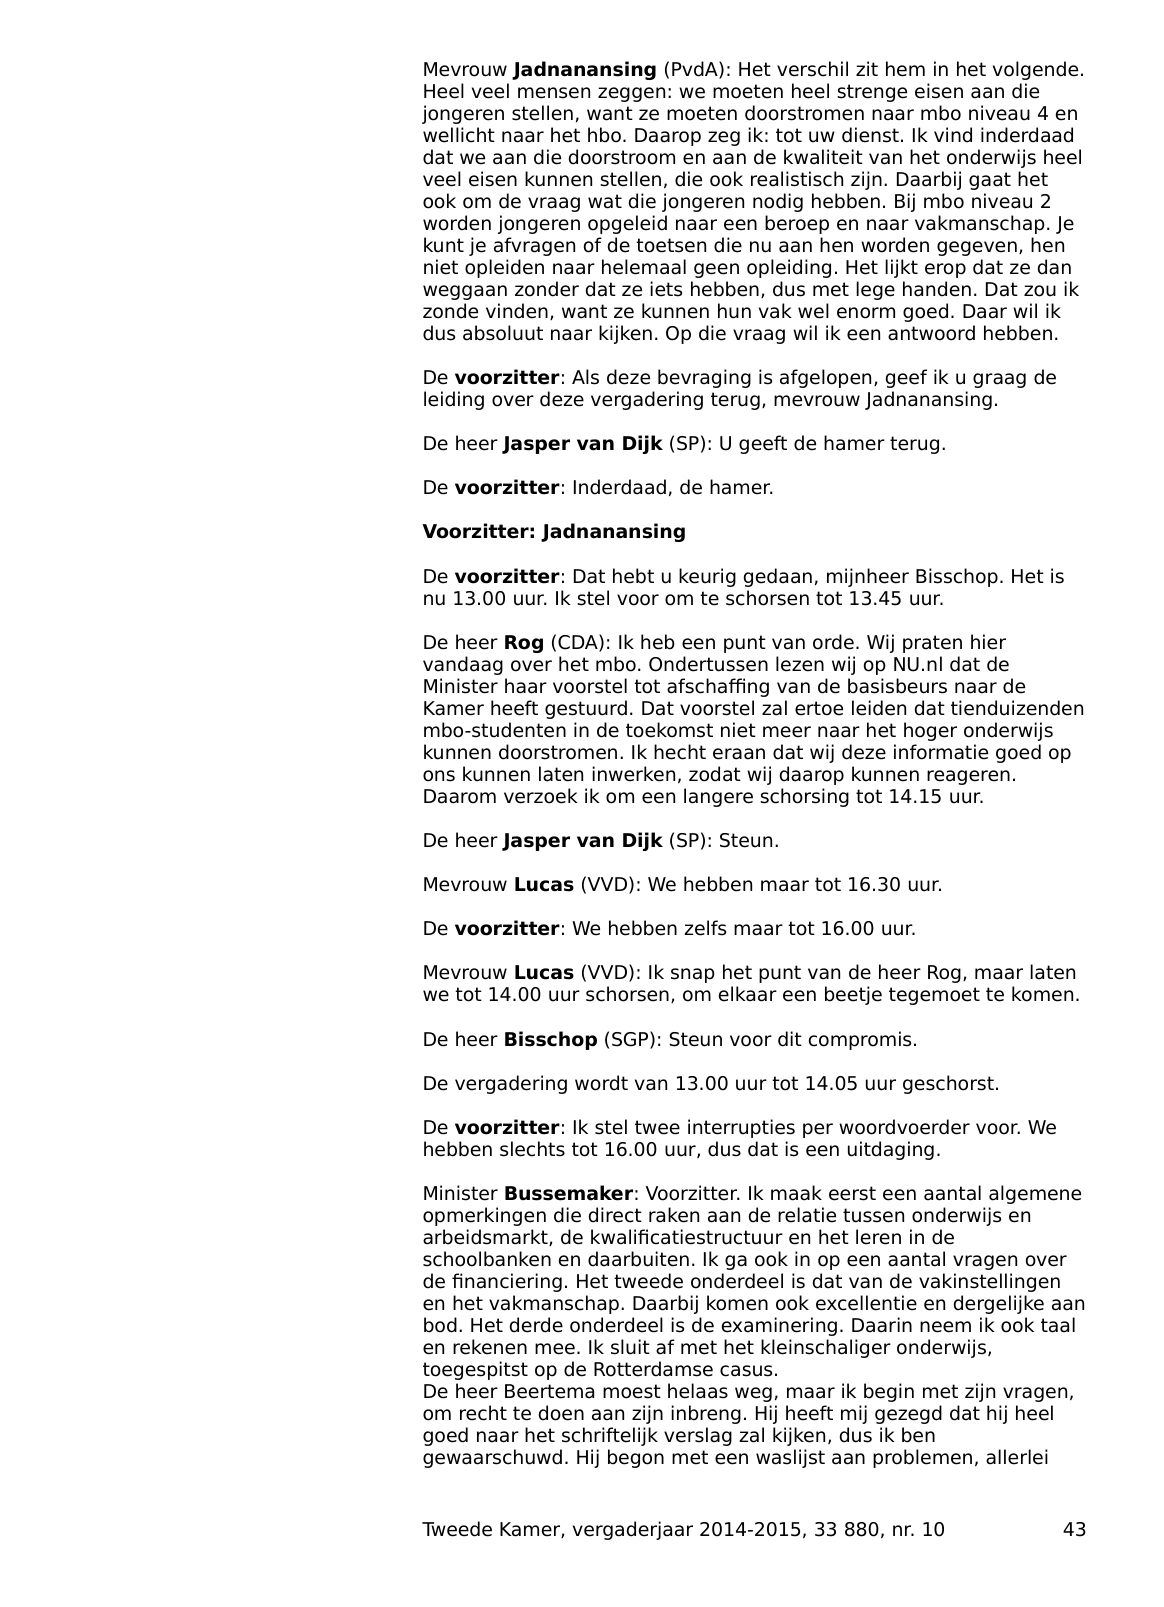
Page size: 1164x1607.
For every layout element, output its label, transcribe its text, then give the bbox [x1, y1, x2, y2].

text Mevrouw Lucas (VVD): We hebben maar tot 16.30 uur. [422, 874, 1087, 896]
text De voorzitter: Inderdaad, de hamer. [422, 477, 1087, 499]
text De heer Bisschop (SGP): Steun voor dit compromis. [422, 1028, 1087, 1050]
text De voorzitter: Ik stel twee interrupties per woordvoerder voor. We hebben slechts tot 16.00 uur, dus dat is een uitdaging. [422, 1117, 1087, 1161]
subtitle Voorzitter: Jadnanansing [422, 521, 1087, 543]
text Minister Bussemaker: Voorzitter. Ik maak eerst een aantal algemene opmerkingen die direct raken aan de relatie tussen onderwijs en arbeidsmarkt, de kwalificatiestructuur en het leren in de schoolbanken en daarbuiten. Ik ga ook in op een aantal vragen over de financiering. Het tweede onderdeel is dat van de vakinstellingen en het vakmanschap. Daarbij komen ook excellentie en dergelijke aan bod. Het derde onderdeel is de examinering. Daarin neem ik ook taal en rekenen mee. Ik sluit af met het kleinschaliger onderwijs, toegespitst op de Rotterdamse casus. [422, 1183, 1087, 1381]
text Mevrouw Lucas (VVD): Ik snap het punt van de heer Rog, maar laten we tot 14.00 uur schorsen, om elkaar een beetje tegemoet te komen. [422, 962, 1087, 1006]
text De heer Jasper van Dijk (SP): U geeft de hamer terug. [422, 433, 1087, 455]
text De heer Beertema moest helaas weg, maar ik begin met zijn vragen, om recht te doen aan zijn inbreng. Hij heeft mij gezegd dat hij heel goed naar het schriftelijk verslag zal kijken, dus ik ben gewaarschuwd. Hij begon met een waslijst aan problemen, allerlei [422, 1381, 1087, 1469]
text De voorzitter: Dat hebt u keurig gedaan, mijnheer Bisschop. Het is nu 13.00 uur. Ik stel voor om te schorsen tot 13.45 uur. [422, 566, 1087, 609]
text Mevrouw Jadnanansing (PvdA): Het verschil zit hem in het volgende. Heel veel mensen zeggen: we moeten heel strenge eisen aan die jongeren stellen, want ze moeten doorstromen naar mbo niveau 4 en wellicht naar het hbo. Daarop zeg ik: tot uw dienst. Ik vind inderdaad dat we aan die doorstroom en aan de kwaliteit van het onderwijs heel veel eisen kunnen stellen, die ook realistisch zijn. Daarbij gaat het ook om de vraag wat die jongeren nodig hebben. Bij mbo niveau 2 worden jongeren opgeleid naar een beroep en naar vakmanschap. Je kunt je afvragen of de toetsen die nu aan hen worden gegeven, hen niet opleiden naar helemaal geen opleiding. Het lijkt erop dat ze dan weggaan zonder dat ze iets hebben, dus met lege handen. Dat zou ik zonde vinden, want ze kunnen hun vak wel enorm goed. Daar wil ik dus absoluut naar kijken. Op die vraag wil ik een antwoord hebben. [422, 59, 1087, 345]
text De heer Jasper van Dijk (SP): Steun. [422, 830, 1087, 852]
text De vergadering wordt van 13.00 uur tot 14.05 uur geschorst. [422, 1073, 1087, 1094]
text De voorzitter: Als deze bevraging is afgelopen, geef ik u graag de leiding over deze vergadering terug, mevrouw Jadnanansing. [422, 367, 1087, 411]
text De heer Rog (CDA): Ik heb een punt van orde. Wij praten hier vandaag over het mbo. Ondertussen lezen wij op NU.nl dat de Minister haar voorstel tot afschaffing van de basisbeurs naar de Kamer heeft gestuurd. Dat voorstel zal ertoe leiden dat tienduizenden mbo-studenten in de toekomst niet meer naar het hoger onderwijs kunnen doorstromen. Ik hecht eraan dat wij deze informatie goed op ons kunnen laten inwerken, zodat wij daarop kunnen reageren. Daarom verzoek ik om een langere schorsing tot 14.15 uur. [422, 632, 1087, 808]
text De voorzitter: We hebben zelfs maar tot 16.00 uur. [422, 918, 1087, 940]
